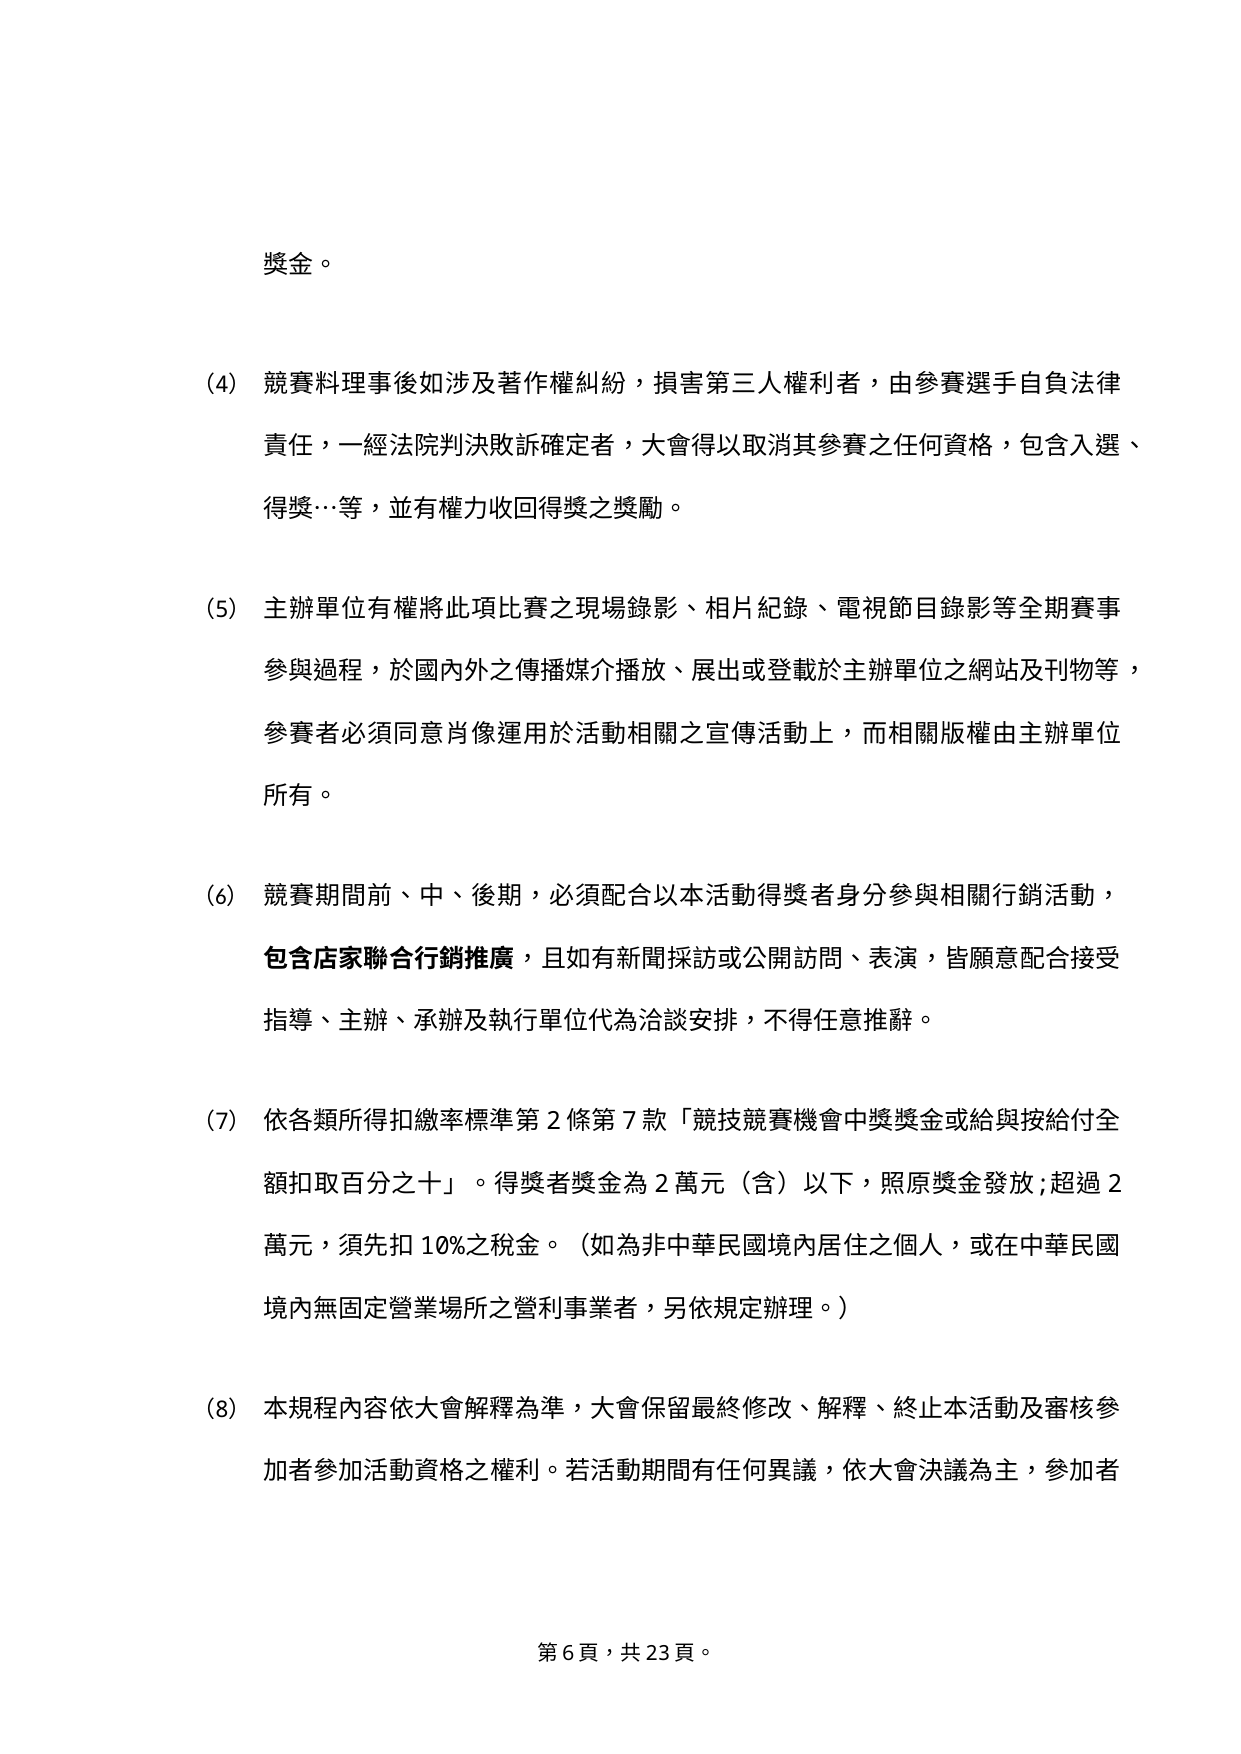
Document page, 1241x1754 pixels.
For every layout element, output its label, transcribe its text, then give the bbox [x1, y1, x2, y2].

list 各區域初賽冠軍晉級準決賽隊伍，必須強制參加總決賽，若無參加上述賽事(含節目錄影)，則取消區域賽得獎資格、獎狀、獎盃等獲獎證明，並須追討回獎金。 [192, 221, 1122, 283]
list 本規程內容依大會解釋為準，大會保留最終修改、解釋、終止本活動及審核參加者參加活動資格之權利。若活動期間有任何異議，依大會決議為主，參加者 [192, 1364, 1122, 1489]
list 主辦單位有權將此項比賽之現場錄影、相片紀錄、電視節目錄影等全期賽事 參與過程，於國內外之傳播媒介播放、展出或登載於主辦單位之網站及刊物等，參賽者必須同意肖像運用於活動相關之宣傳活動上，而相關版權由主辦單位 所有。 [192, 564, 1122, 814]
list 依各類所得扣繳率標準第2條第7款「競技競賽機會中獎獎金或給與按給付全額扣取百分之十」。得獎者獎金為2萬元（含）以下，照原獎金發放;超過2萬元，須先扣10%之稅金。（如為非中華民國境內居住之個人，或在中華民國境內無固定營業場所之營利事業者，另依規定辦理。） [192, 1077, 1122, 1327]
list 競賽料理事後如涉及著作權糾紛，損害第三人權利者，由參賽選手自負法律 責任，一經法院判決敗訴確定者，大會得以取消其參賽之任何資格，包含入選、得獎…等，並有權力收回得獎之獎勵。 [192, 339, 1122, 527]
list 競賽期間前、中、後期，必須配合以本活動得獎者身分參與相關行銷活動， 包含店家聯合行銷推廣，且如有新聞採訪或公開訪問、表演，皆願意配合接受指導、主辦、承辦及執行單位代為洽談安排，不得任意推辭。 [192, 852, 1122, 1039]
